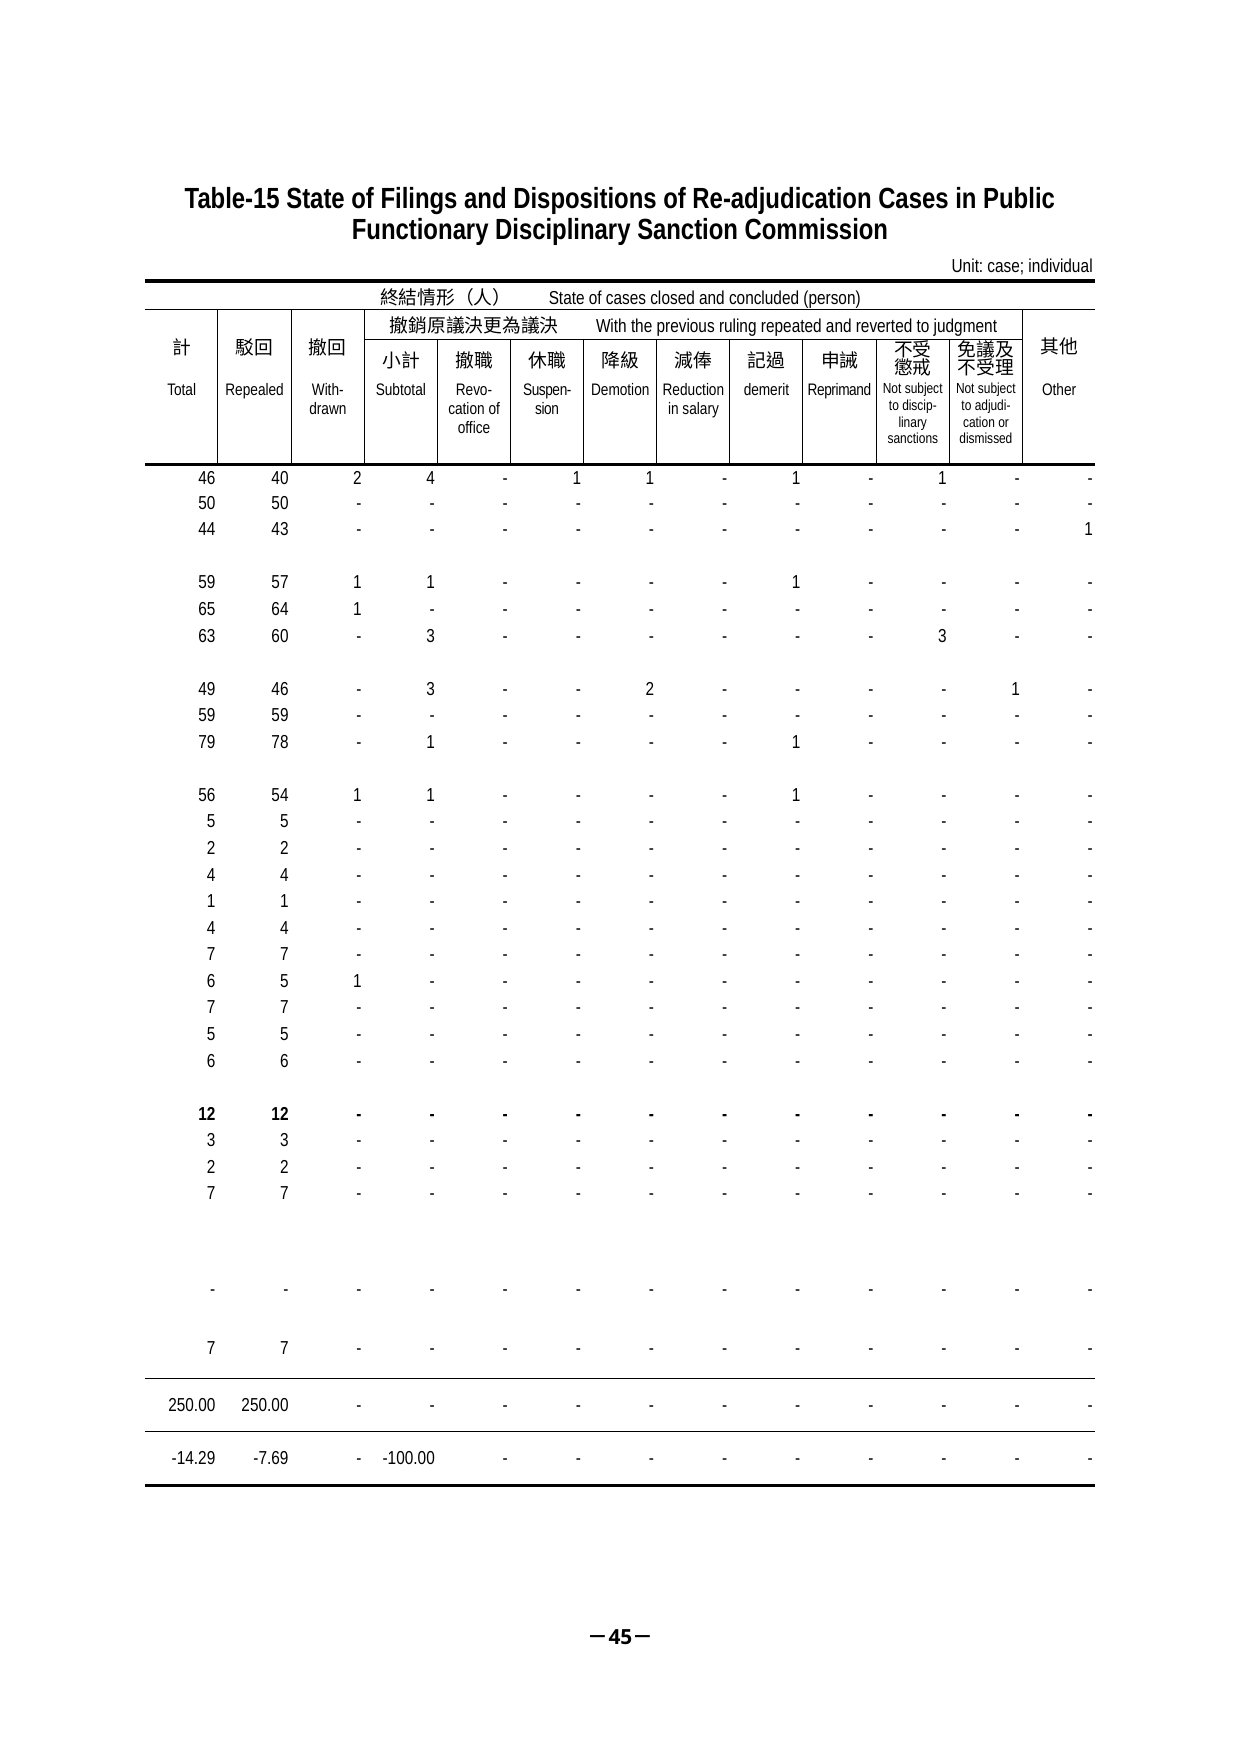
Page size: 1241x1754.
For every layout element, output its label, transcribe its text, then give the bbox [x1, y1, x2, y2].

table_cell - [510, 967, 583, 994]
table_cell - [803, 569, 876, 595]
table_cell 撤銷原議決更為議決 With the previous ruling repeated and reverted to judgment [365, 310, 1022, 338]
table_cell [949, 1074, 1022, 1100]
table_cell 1 [145, 888, 218, 914]
table_cell - [949, 1100, 1022, 1127]
table_cell - [437, 1127, 510, 1153]
table_cell [657, 542, 730, 569]
table_cell Other [1023, 380, 1095, 463]
table_cell - [657, 675, 730, 702]
table_cell [291, 1074, 364, 1100]
table_cell [291, 1233, 364, 1259]
table_cell 1 [291, 781, 364, 808]
table_cell [291, 649, 364, 675]
table_cell - [1022, 622, 1095, 648]
table_cell - [437, 808, 510, 834]
table_cell - [291, 1020, 364, 1047]
text Unit: case; individual [148, 246, 1092, 279]
table_cell - [584, 516, 657, 542]
table_cell - [584, 888, 657, 914]
table_cell - [730, 622, 803, 648]
table_cell [437, 755, 510, 781]
table_cell - [510, 1100, 583, 1127]
table_cell [730, 1206, 803, 1233]
table_cell - [657, 888, 730, 914]
table_cell - [730, 489, 803, 516]
table_cell - [364, 1047, 437, 1073]
table_cell 7 [145, 1319, 218, 1378]
table_cell [803, 755, 876, 781]
table_cell - [1022, 1432, 1095, 1484]
table_cell [803, 649, 876, 675]
table_cell 1 [218, 888, 291, 914]
table_cell 46 [218, 675, 291, 702]
table_cell - [437, 941, 510, 967]
table_cell 2 [218, 835, 291, 861]
table_cell - [364, 1260, 437, 1318]
table_cell - [803, 1153, 876, 1180]
table_cell - [876, 781, 949, 808]
table_cell - [1022, 888, 1095, 914]
table_cell [1022, 755, 1095, 781]
table_cell - [584, 489, 657, 516]
table_cell - [1022, 595, 1095, 622]
table_cell - [803, 466, 876, 489]
table_cell [145, 755, 218, 781]
table_cell 3 [876, 622, 949, 648]
table_cell - [510, 994, 583, 1020]
table_cell [803, 1074, 876, 1100]
table_cell - [730, 1020, 803, 1047]
table_cell 記過 [730, 340, 802, 380]
table_cell - [949, 888, 1022, 914]
table_cell - [730, 1432, 803, 1484]
table_cell 2 [145, 835, 218, 861]
table_cell [510, 1074, 583, 1100]
table_cell - [657, 1260, 730, 1318]
table_cell - [657, 914, 730, 941]
table_cell 3 [145, 1127, 218, 1153]
table_cell 59 [218, 702, 291, 728]
table_cell - [291, 941, 364, 967]
table_cell - [510, 808, 583, 834]
table_cell - [291, 702, 364, 728]
table_cell [584, 1074, 657, 1100]
table_cell 5 [218, 967, 291, 994]
table_cell - [584, 622, 657, 648]
table_cell - [291, 1127, 364, 1153]
table_cell - [510, 835, 583, 861]
table_cell - [437, 466, 510, 489]
table_cell - [291, 1153, 364, 1180]
table_cell 57 [218, 569, 291, 595]
table_cell 1 [730, 781, 803, 808]
table_cell 7 [218, 1180, 291, 1206]
table_cell - [291, 861, 364, 888]
table_cell 7 [218, 994, 291, 1020]
table_cell - [437, 622, 510, 648]
table_cell - [584, 702, 657, 728]
table_cell 7 [145, 941, 218, 967]
table_cell - [584, 1153, 657, 1180]
table_cell - [803, 675, 876, 702]
table_cell - [1022, 808, 1095, 834]
table_cell [364, 542, 437, 569]
table_cell - [803, 1020, 876, 1047]
table_cell - [803, 781, 876, 808]
table_cell - [803, 489, 876, 516]
table_cell 65 [145, 595, 218, 622]
table_cell 3 [364, 622, 437, 648]
table_cell [803, 1206, 876, 1233]
table_cell 5 [145, 1020, 218, 1047]
table_cell [1022, 649, 1095, 675]
table_cell - [1022, 1153, 1095, 1180]
table_cell 6 [145, 1047, 218, 1073]
table_cell - [364, 994, 437, 1020]
table_cell - [584, 569, 657, 595]
table_cell 駁回 [218, 310, 291, 380]
table_cell 5 [218, 808, 291, 834]
table_cell 申誡 [803, 340, 876, 380]
table_cell [584, 649, 657, 675]
table_cell - [510, 1180, 583, 1206]
table_cell - [803, 702, 876, 728]
table_cell Reprimand [803, 380, 876, 463]
table_cell [145, 1074, 218, 1100]
table_cell - [876, 941, 949, 967]
table_cell - [949, 1260, 1022, 1318]
table_cell [291, 1206, 364, 1233]
table_cell - [949, 1432, 1022, 1484]
table_cell - [364, 1153, 437, 1180]
table_cell - [291, 675, 364, 702]
table_cell - [510, 675, 583, 702]
table_cell [510, 1233, 583, 1259]
table_cell 7 [218, 1319, 291, 1378]
table_cell 2 [291, 466, 364, 489]
table_cell - [730, 1379, 803, 1431]
table_cell - [1022, 569, 1095, 595]
table_cell 6 [218, 1047, 291, 1073]
table_cell 4 [218, 861, 291, 888]
table_cell - [1022, 835, 1095, 861]
table_cell - [657, 781, 730, 808]
table_cell - [291, 1100, 364, 1127]
table_cell [657, 755, 730, 781]
table_cell - [657, 1047, 730, 1073]
table_cell - [1022, 861, 1095, 888]
table_cell [876, 1206, 949, 1233]
table_cell - [584, 1020, 657, 1047]
table_cell [437, 1206, 510, 1233]
table_cell - [510, 1153, 583, 1180]
table_cell - [876, 489, 949, 516]
table_cell - [876, 595, 949, 622]
table_cell - [949, 702, 1022, 728]
table_cell - [364, 888, 437, 914]
table_cell - [657, 1127, 730, 1153]
table_cell With- drawn [292, 380, 364, 463]
table_cell - [876, 569, 949, 595]
table_cell Repealed [218, 380, 291, 463]
table_cell 4 [364, 466, 437, 489]
table_cell - [730, 967, 803, 994]
table_cell - [584, 1319, 657, 1378]
table_cell - [730, 1319, 803, 1378]
table_cell Not subject to discip- linary sanctions [877, 380, 949, 463]
table_cell [218, 1206, 291, 1233]
table_cell - [730, 516, 803, 542]
table_cell - [1022, 675, 1095, 702]
table_cell - [1022, 1260, 1095, 1318]
table_cell - [437, 994, 510, 1020]
table_cell [510, 542, 583, 569]
table_cell 小計 [365, 340, 437, 380]
table_cell - [657, 1319, 730, 1378]
table_cell 1 [730, 466, 803, 489]
table_cell - [437, 1020, 510, 1047]
table_cell - [730, 914, 803, 941]
table_cell - [437, 1100, 510, 1127]
table_cell [949, 1233, 1022, 1259]
table_cell - [437, 835, 510, 861]
table_cell [510, 649, 583, 675]
table_cell - [510, 1260, 583, 1318]
table_cell - [949, 1153, 1022, 1180]
table_cell [437, 649, 510, 675]
table_cell - [803, 941, 876, 967]
table_cell 3 [218, 1127, 291, 1153]
table_cell [510, 755, 583, 781]
table_cell [584, 1206, 657, 1233]
table_cell [584, 542, 657, 569]
table_cell - [949, 516, 1022, 542]
table_cell 49 [145, 675, 218, 702]
table_cell - [437, 1180, 510, 1206]
table_cell - [730, 702, 803, 728]
table_cell 減俸 [657, 340, 729, 380]
table_cell - [510, 489, 583, 516]
table_cell - [803, 861, 876, 888]
table_cell - [510, 914, 583, 941]
table_header 終結情形（人） State of cases closed and concluded (person) [145, 283, 1095, 309]
table_cell 64 [218, 595, 291, 622]
table_cell - [803, 1432, 876, 1484]
table_cell - [1022, 702, 1095, 728]
table_cell - [876, 1047, 949, 1073]
table_cell - [876, 888, 949, 914]
table_cell - [584, 941, 657, 967]
table_cell - [730, 1153, 803, 1180]
table_cell - [145, 1260, 218, 1318]
table_cell - [657, 595, 730, 622]
table_cell 休職 [511, 340, 583, 380]
table_cell -14.29 [145, 1432, 218, 1484]
table_cell [218, 755, 291, 781]
table_cell 56 [145, 781, 218, 808]
table_cell - [584, 1432, 657, 1484]
table_cell [364, 755, 437, 781]
table_cell 計 [145, 310, 217, 380]
table_cell - [437, 569, 510, 595]
table_cell - [364, 1180, 437, 1206]
table_cell - [949, 808, 1022, 834]
table_cell - [949, 1047, 1022, 1073]
table_cell Not subject to adjudi- cation or dismissed [950, 380, 1022, 463]
table_cell - [876, 1379, 949, 1431]
table_cell - [803, 1319, 876, 1378]
table_cell [364, 649, 437, 675]
table_cell - [730, 1260, 803, 1318]
table_cell - [730, 808, 803, 834]
table_cell - [949, 1020, 1022, 1047]
table_cell - [291, 622, 364, 648]
table_cell - [364, 1319, 437, 1378]
table_cell - [291, 489, 364, 516]
table_cell [510, 1206, 583, 1233]
table_cell - [949, 1379, 1022, 1431]
table_cell - [510, 1432, 583, 1484]
table_cell 1 [876, 466, 949, 489]
table_cell - [876, 1127, 949, 1153]
table_cell - [584, 1379, 657, 1431]
table_cell - [730, 888, 803, 914]
table_cell - [876, 914, 949, 941]
table_cell - [510, 941, 583, 967]
table_cell [730, 1074, 803, 1100]
table_cell -7.69 [218, 1432, 291, 1484]
table_cell - [730, 1127, 803, 1153]
table_cell [291, 755, 364, 781]
table_cell - [1022, 941, 1095, 967]
table_cell - [510, 728, 583, 755]
table_cell - [803, 1379, 876, 1431]
table_cell - [364, 1020, 437, 1047]
table_cell - [657, 516, 730, 542]
table_cell - [291, 994, 364, 1020]
table_cell - [437, 1260, 510, 1318]
table_cell 7 [145, 1180, 218, 1206]
table_cell 1 [291, 967, 364, 994]
table_cell - [876, 516, 949, 542]
table_cell - [437, 516, 510, 542]
table_cell - [876, 1020, 949, 1047]
table_cell - [657, 466, 730, 489]
table_cell - [291, 1260, 364, 1318]
table_cell - [1022, 1180, 1095, 1206]
table_cell 4 [145, 861, 218, 888]
text Table-15 State of Filings and Dispositions of Re-adjudication Cases in Public Functionary Disciplinary Sanction Commission [148, 183, 1092, 246]
table_cell 1 [364, 728, 437, 755]
table_cell [1022, 542, 1095, 569]
table_cell - [949, 728, 1022, 755]
table_cell 1 [364, 569, 437, 595]
table_cell - [803, 1127, 876, 1153]
table_cell 5 [218, 1020, 291, 1047]
table_cell - [437, 967, 510, 994]
table_cell - [364, 967, 437, 994]
table_cell 50 [218, 489, 291, 516]
table_cell - [218, 1260, 291, 1318]
table_cell 1 [730, 728, 803, 755]
table_cell - [657, 1153, 730, 1180]
table_cell - [876, 1100, 949, 1127]
table_cell 1 [1022, 516, 1095, 542]
table_cell 1 [730, 569, 803, 595]
table_cell - [291, 1432, 364, 1484]
table_cell - [510, 622, 583, 648]
table_cell - [1022, 728, 1095, 755]
table_cell [949, 542, 1022, 569]
table_cell 12 [145, 1100, 218, 1127]
table_cell - [949, 569, 1022, 595]
table_cell - [730, 861, 803, 888]
table_cell [1022, 1206, 1095, 1233]
table_cell - [1022, 1379, 1095, 1431]
table_cell [584, 1233, 657, 1259]
table_cell 43 [218, 516, 291, 542]
table_cell - [510, 516, 583, 542]
table_cell Suspen- sion [511, 380, 583, 463]
table_cell 46 [145, 466, 218, 489]
table_cell - [803, 1047, 876, 1073]
table_cell 6 [145, 967, 218, 994]
table_cell Reduction in salary [657, 380, 729, 463]
table_cell - [584, 861, 657, 888]
table_cell 2 [584, 675, 657, 702]
table_cell - [803, 808, 876, 834]
table_cell Subtotal [365, 380, 437, 463]
table_cell - [1022, 1047, 1095, 1073]
table_cell [145, 1206, 218, 1233]
table_cell - [437, 675, 510, 702]
table_cell - [949, 1319, 1022, 1378]
table_cell [657, 1233, 730, 1259]
table_cell - [949, 967, 1022, 994]
table_cell - [437, 888, 510, 914]
table_cell [949, 755, 1022, 781]
table_cell - [949, 466, 1022, 489]
table_cell - [876, 1260, 949, 1318]
table_cell - [364, 861, 437, 888]
table_cell - [510, 1319, 583, 1378]
table_cell - [1022, 781, 1095, 808]
table_cell - [364, 702, 437, 728]
table_cell - [803, 1180, 876, 1206]
table_cell 2 [218, 1153, 291, 1180]
table_cell - [510, 1127, 583, 1153]
table_cell -100.00 [364, 1432, 437, 1484]
table_cell - [510, 1020, 583, 1047]
table_cell - [730, 1047, 803, 1073]
table_cell - [1022, 1020, 1095, 1047]
table_cell - [1022, 1100, 1095, 1127]
table_cell - [803, 728, 876, 755]
table_cell - [949, 781, 1022, 808]
table_cell 7 [145, 994, 218, 1020]
table_cell - [437, 1153, 510, 1180]
table_cell - [730, 1180, 803, 1206]
table_cell 1 [510, 466, 583, 489]
table_cell - [949, 835, 1022, 861]
table_cell - [803, 994, 876, 1020]
table_cell [730, 755, 803, 781]
table_cell - [437, 1379, 510, 1431]
table_cell Revo- cation of office [438, 380, 510, 463]
table_cell - [1022, 1319, 1095, 1378]
table_cell - [584, 914, 657, 941]
table_cell - [291, 1047, 364, 1073]
table_cell - [803, 595, 876, 622]
table_cell [437, 1233, 510, 1259]
table_cell - [657, 835, 730, 861]
table_cell - [364, 1100, 437, 1127]
table_cell 12 [218, 1100, 291, 1127]
table_cell - [437, 1047, 510, 1073]
table_cell - [657, 967, 730, 994]
table_cell 250.00 [218, 1379, 291, 1431]
table_cell - [657, 489, 730, 516]
table_cell [949, 649, 1022, 675]
table_cell [730, 1233, 803, 1259]
table_cell - [291, 835, 364, 861]
table_cell 其他 [1023, 310, 1095, 380]
table_cell - [510, 861, 583, 888]
table_cell - [949, 622, 1022, 648]
table_cell 40 [218, 466, 291, 489]
table_cell - [584, 1180, 657, 1206]
table_cell - [657, 1180, 730, 1206]
table_cell - [730, 835, 803, 861]
table_cell [218, 542, 291, 569]
table_cell - [949, 994, 1022, 1020]
table_cell - [876, 675, 949, 702]
table_cell - [437, 595, 510, 622]
table_cell [145, 542, 218, 569]
table_cell - [437, 702, 510, 728]
table_cell [218, 1074, 291, 1100]
table_cell [803, 1233, 876, 1259]
table_cell - [657, 1100, 730, 1127]
table_cell - [730, 994, 803, 1020]
table_cell 5 [145, 808, 218, 834]
table_cell [437, 1074, 510, 1100]
table_cell [145, 649, 218, 675]
table_cell - [584, 781, 657, 808]
table_cell 1 [291, 595, 364, 622]
table_cell 1 [949, 675, 1022, 702]
table_cell 60 [218, 622, 291, 648]
table_cell 撤回 [292, 310, 364, 380]
table_cell - [584, 728, 657, 755]
table_cell [584, 755, 657, 781]
table_cell - [876, 1432, 949, 1484]
table_cell - [949, 941, 1022, 967]
table_cell demerit [730, 380, 802, 463]
table_cell - [657, 569, 730, 595]
table_cell 1 [364, 781, 437, 808]
table_cell - [1022, 466, 1095, 489]
table_cell - [291, 1319, 364, 1378]
table_cell - [437, 781, 510, 808]
table_cell - [949, 861, 1022, 888]
table_cell - [584, 994, 657, 1020]
table_cell [876, 755, 949, 781]
table_cell - [949, 595, 1022, 622]
table_cell [876, 1074, 949, 1100]
table_cell - [876, 861, 949, 888]
table_cell - [510, 1047, 583, 1073]
table_cell - [584, 1260, 657, 1318]
table_cell - [730, 1100, 803, 1127]
table_cell 78 [218, 728, 291, 755]
table_cell - [657, 861, 730, 888]
table_cell - [510, 781, 583, 808]
table_cell - [657, 702, 730, 728]
table_cell - [876, 967, 949, 994]
table_cell [657, 1074, 730, 1100]
table_cell - [657, 728, 730, 755]
table_cell - [291, 914, 364, 941]
table_cell Total [145, 380, 217, 463]
table_cell - [876, 1319, 949, 1378]
table_cell - [584, 595, 657, 622]
table_cell [876, 1233, 949, 1259]
table_cell - [657, 1432, 730, 1484]
table_cell [1022, 1233, 1095, 1259]
table_cell 4 [218, 914, 291, 941]
table_cell 7 [218, 941, 291, 967]
table_cell [218, 649, 291, 675]
table_cell - [437, 861, 510, 888]
table_cell Demotion [584, 380, 656, 463]
table_cell - [510, 702, 583, 728]
table_cell [730, 542, 803, 569]
table_cell - [1022, 489, 1095, 516]
table_cell - [291, 888, 364, 914]
table_cell - [510, 888, 583, 914]
table_cell 不受 懲戒 [877, 340, 949, 380]
table_cell 79 [145, 728, 218, 755]
table_cell - [803, 914, 876, 941]
table_cell - [437, 728, 510, 755]
table_cell - [876, 994, 949, 1020]
table_cell - [437, 1319, 510, 1378]
table_cell - [364, 595, 437, 622]
table_cell - [657, 994, 730, 1020]
table_cell - [803, 1100, 876, 1127]
table_cell - [949, 1127, 1022, 1153]
table_cell - [730, 595, 803, 622]
table_cell - [437, 914, 510, 941]
table_cell - [437, 1432, 510, 1484]
table_cell - [364, 835, 437, 861]
table_cell 63 [145, 622, 218, 648]
table_cell 2 [145, 1153, 218, 1180]
table_cell - [364, 1379, 437, 1431]
table_cell - [876, 1153, 949, 1180]
table_cell - [364, 1127, 437, 1153]
table_cell - [584, 1127, 657, 1153]
table_cell - [657, 1379, 730, 1431]
table_cell [1022, 1074, 1095, 1100]
table_cell - [584, 808, 657, 834]
table_cell - [291, 808, 364, 834]
table_cell - [803, 967, 876, 994]
table_cell [145, 1233, 218, 1259]
table_cell - [437, 489, 510, 516]
table_cell [364, 1206, 437, 1233]
table_cell - [364, 516, 437, 542]
table_cell - [291, 728, 364, 755]
table_cell - [657, 941, 730, 967]
table_cell 50 [145, 489, 218, 516]
table_cell 1 [291, 569, 364, 595]
table_cell - [584, 1100, 657, 1127]
table_cell - [657, 1020, 730, 1047]
table_cell [364, 1074, 437, 1100]
table_cell 250.00 [145, 1379, 218, 1431]
table_cell - [657, 808, 730, 834]
table_cell - [876, 728, 949, 755]
table_cell - [949, 1180, 1022, 1206]
table_cell - [291, 1180, 364, 1206]
table_cell [730, 649, 803, 675]
table_cell - [1022, 967, 1095, 994]
table_cell - [949, 489, 1022, 516]
table_cell 降級 [584, 340, 656, 380]
table_cell [949, 1206, 1022, 1233]
table_cell - [510, 569, 583, 595]
table_cell - [510, 595, 583, 622]
table_cell 59 [145, 702, 218, 728]
table_cell 4 [145, 914, 218, 941]
table_cell 撤職 [438, 340, 510, 380]
table_cell - [803, 1260, 876, 1318]
table_cell [876, 542, 949, 569]
table_cell - [876, 1180, 949, 1206]
table_cell [876, 649, 949, 675]
table_cell - [364, 808, 437, 834]
table_cell - [364, 489, 437, 516]
table_cell [657, 649, 730, 675]
table_cell - [291, 1379, 364, 1431]
table_cell - [803, 888, 876, 914]
table_cell 3 [364, 675, 437, 702]
table_cell [291, 542, 364, 569]
table_cell - [657, 622, 730, 648]
table_cell - [803, 516, 876, 542]
table_cell [657, 1206, 730, 1233]
table_cell - [949, 914, 1022, 941]
table_cell - [876, 808, 949, 834]
table_cell - [364, 914, 437, 941]
table_cell - [364, 941, 437, 967]
table_cell - [291, 516, 364, 542]
table_cell - [1022, 914, 1095, 941]
table_cell 54 [218, 781, 291, 808]
table_cell [218, 1233, 291, 1259]
table_cell - [730, 675, 803, 702]
table_cell 44 [145, 516, 218, 542]
table_cell - [803, 622, 876, 648]
table_cell 1 [584, 466, 657, 489]
table_cell - [876, 835, 949, 861]
table_cell 59 [145, 569, 218, 595]
table_cell 免議及不受理 [950, 340, 1022, 380]
table_cell - [584, 1047, 657, 1073]
table_cell [803, 542, 876, 569]
table_cell - [510, 1379, 583, 1431]
table_cell [364, 1233, 437, 1259]
table_cell - [584, 835, 657, 861]
table_cell [437, 542, 510, 569]
table_cell - [1022, 994, 1095, 1020]
table_cell - [584, 967, 657, 994]
table_cell - [876, 702, 949, 728]
table_cell - [730, 941, 803, 967]
table_cell - [803, 835, 876, 861]
table_cell - [1022, 1127, 1095, 1153]
